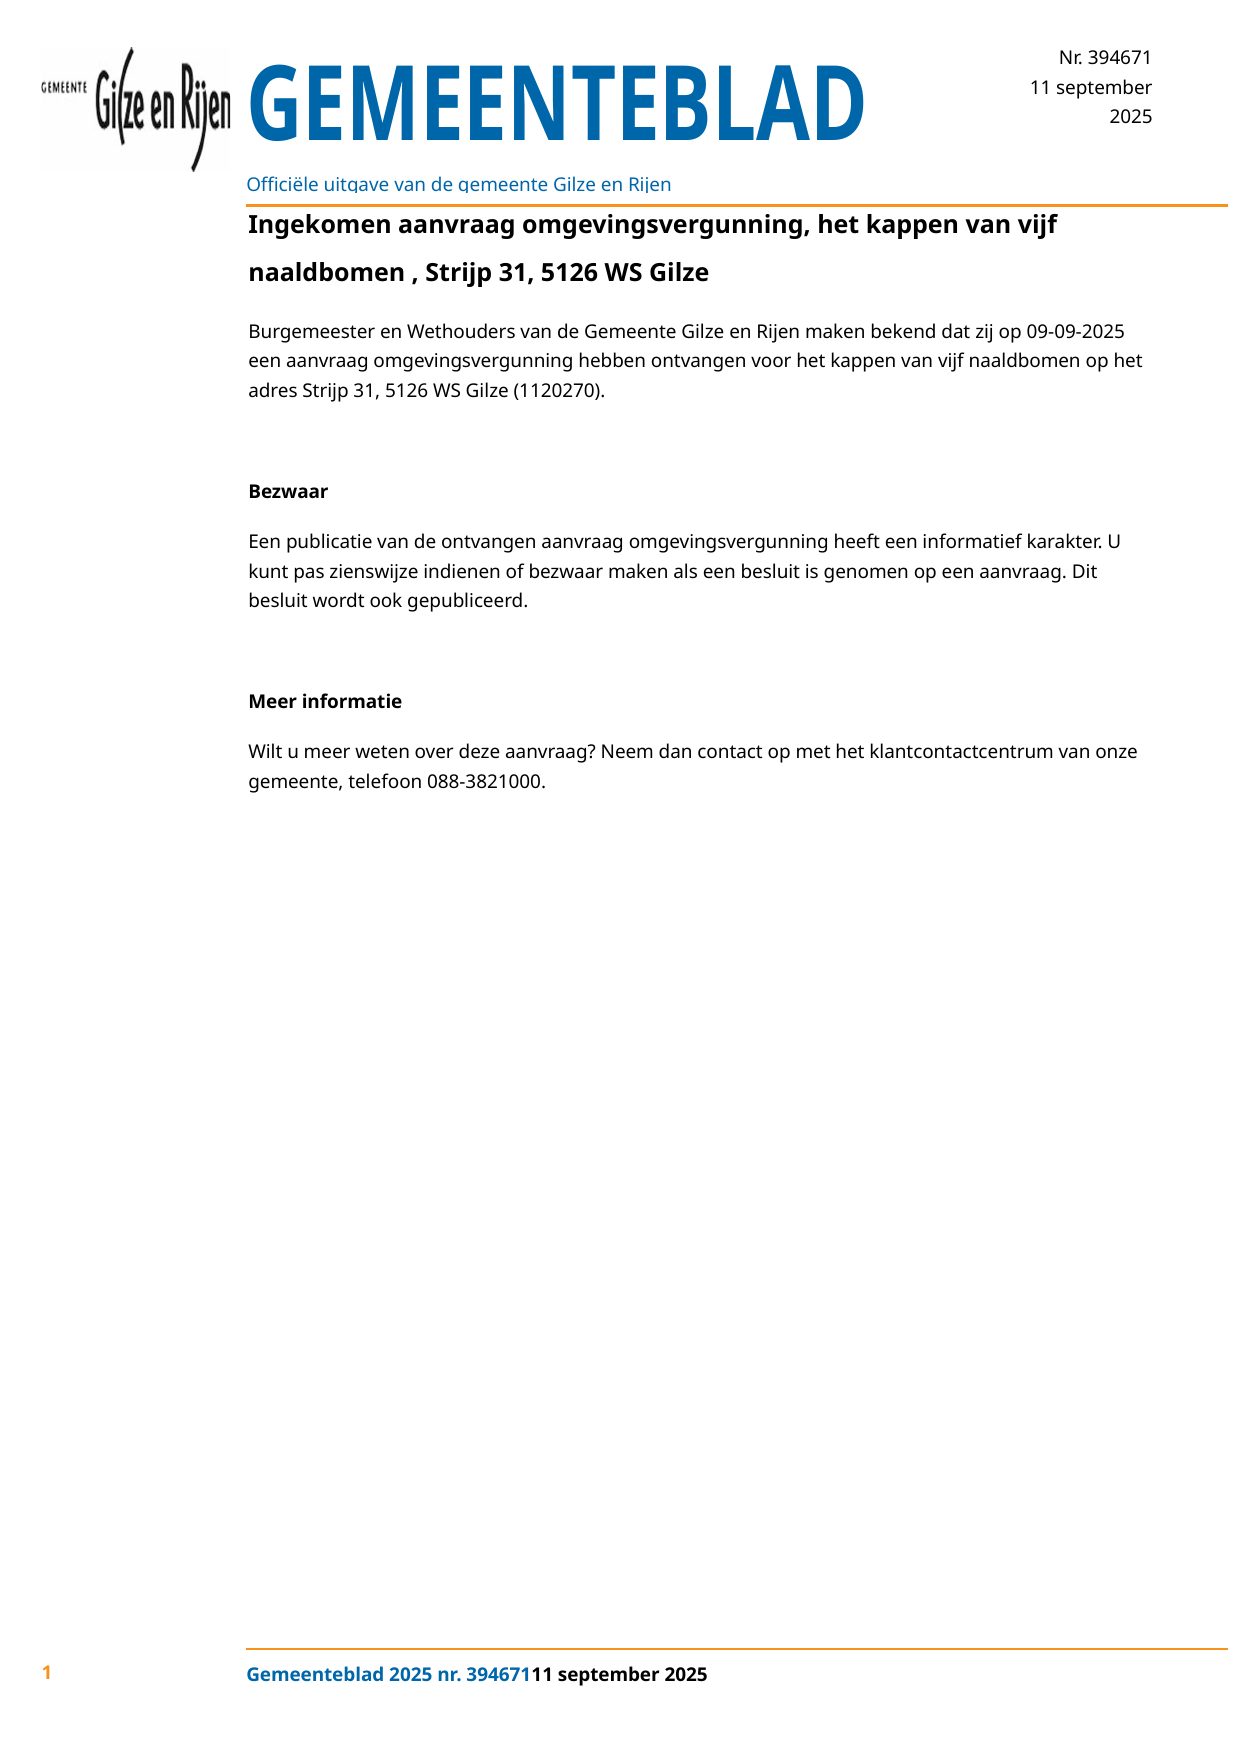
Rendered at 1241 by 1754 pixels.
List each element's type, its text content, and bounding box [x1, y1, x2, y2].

text Wilt u meer weten over deze aanvraag? Neem dan contact op met het klantcontactcentrum van onze gemeente, telefoon 088-3821000. [248, 739, 1152, 794]
picture [41, 47, 231, 172]
text Ingekomen aanvraag omgevingsvergunning, het kappen van vijf naaldbomen , Strijp 31, 5126 WS Gilze [248, 207, 1152, 288]
text Meer informatie [248, 688, 1152, 714]
text Bezwaar [248, 478, 1152, 504]
text Een publicatie van de ontvangen aanvraag omgevingsvergunning heeft een informatief karakter. U kunt pas zienswijze indienen of bezwaar maken als een besluit is genomen op een aanvraag. Dit besluit wordt ook gepubliceerd. [248, 528, 1152, 613]
text Burgemeester en Wethouders van de Gemeente Gilze en Rijen maken bekend dat zij op 09-09-2025 een aanvraag omgevingsvergunning hebben ontvangen voor het kappen van vijf naaldbomen op het adres Strijp 31, 5126 WS Gilze (1120270). [248, 318, 1152, 403]
